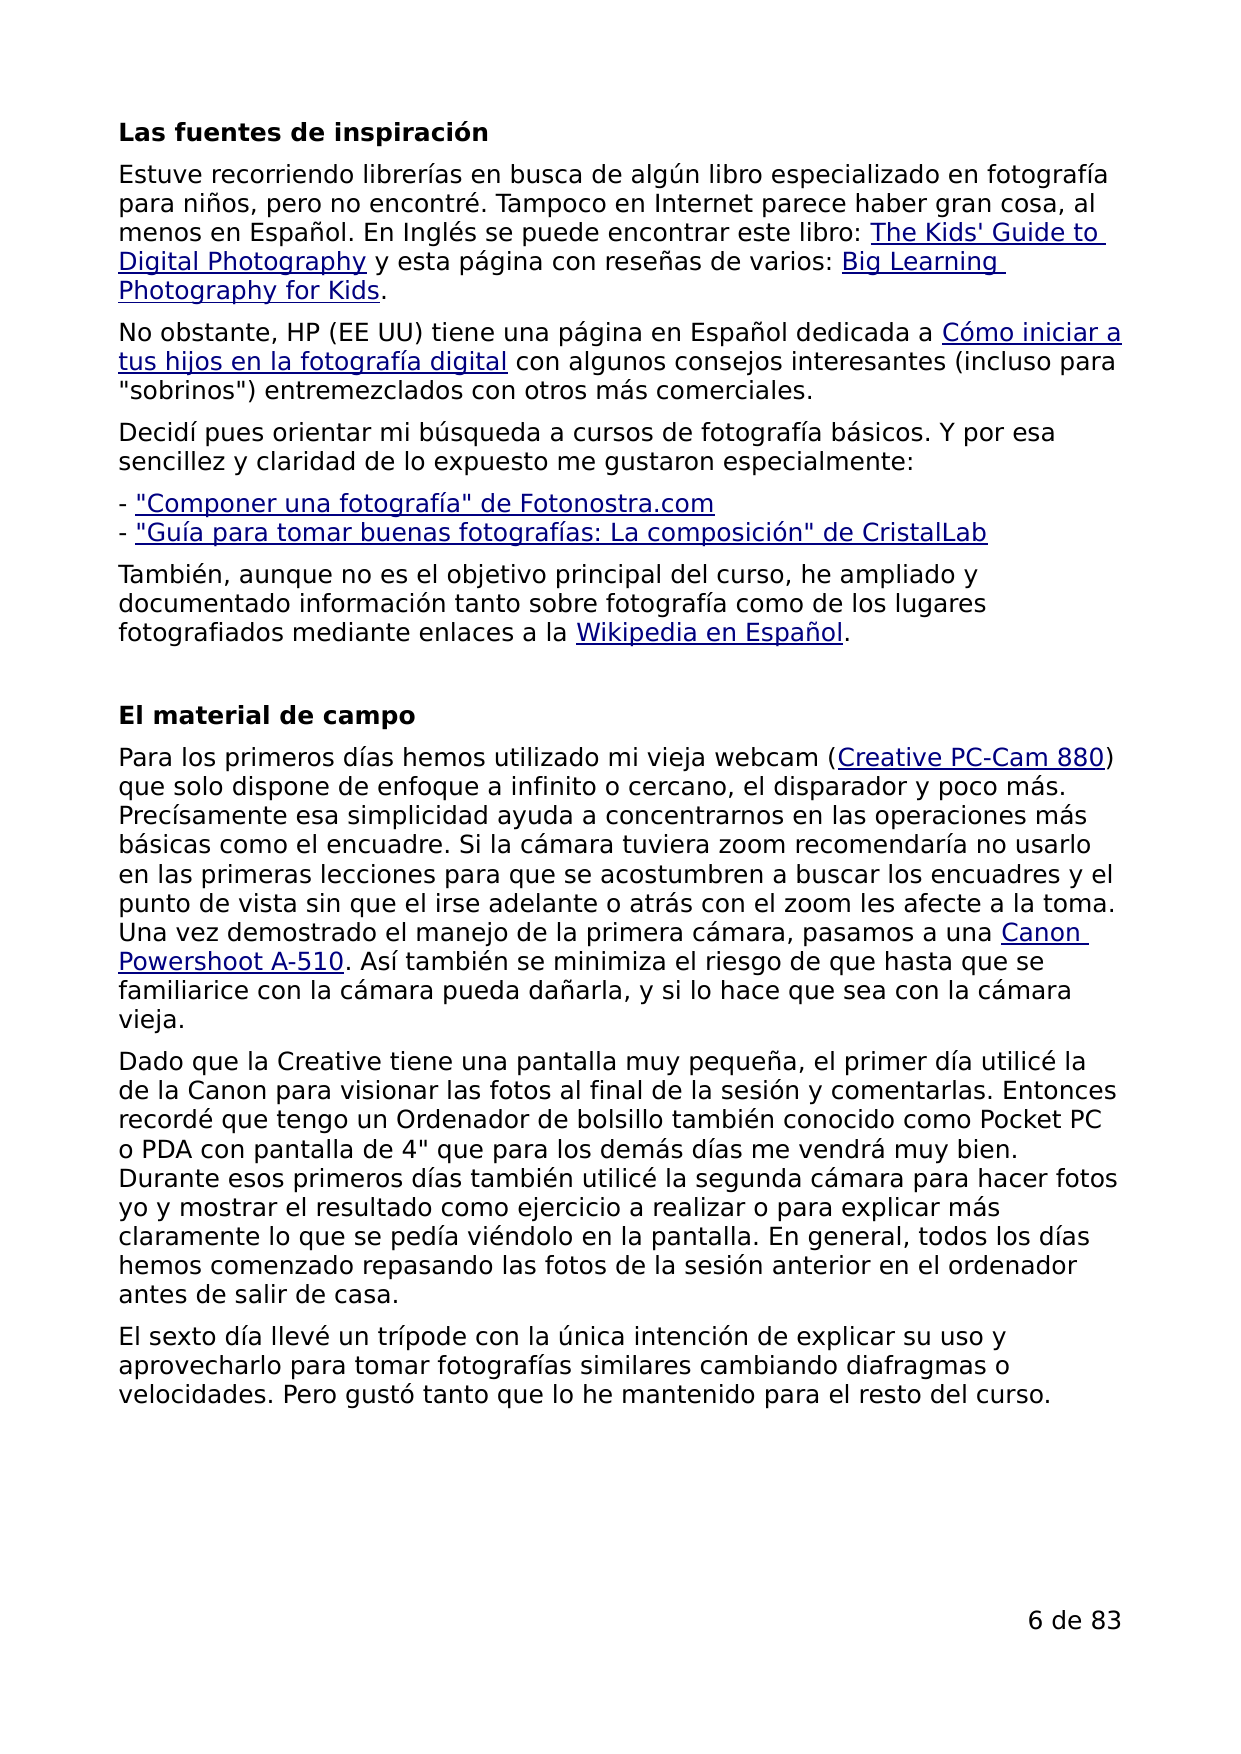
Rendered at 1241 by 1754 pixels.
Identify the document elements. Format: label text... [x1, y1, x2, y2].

text - "Componer una fotografía" de Fotonostra.com - "Guía para tomar buenas fotografías: La composición" de CristalLab [118, 489, 1122, 547]
text Las fuentes de inspiración [118, 118, 1122, 147]
text El material de campo [118, 701, 1122, 731]
text También, aunque no es el objetivo principal del curso, he ampliado y documentado información tanto sobre fotografía como de los lugares fotografiados mediante enlaces a la Wikipedia en Español. [118, 560, 1122, 647]
text Decidí pues orientar mi búsqueda a cursos de fotografía básicos. Y por esa sencillez y claridad de lo expuesto me gustaron especialmente: [118, 418, 1122, 476]
text Para los primeros días hemos utilizado mi vieja webcam (Creative PC-Cam 880) que solo dispone de enfoque a infinito o cercano, el disparador y poco más. Precísamente esa simplicidad ayuda a concentrarnos en las operaciones más básicas como el encuadre. Si la cámara tuviera zoom recomendaría no usarlo en las primeras lecciones para que se acostumbren a buscar los encuadres y el punto de vista sin que el irse adelante o atrás con el zoom les afecte a la toma. Una vez demostrado el manejo de la primera cámara, pasamos a una Canon Powershoot A-510. Así también se minimiza el riesgo de que hasta que se familiarice con la cámara pueda dañarla, y si lo hace que sea con la cámara vieja. [118, 743, 1122, 1035]
text Dado que la Creative tiene una pantalla muy pequeña, el primer día utilicé la de la Canon para visionar las fotos al final de la sesión y comentarlas. Entonces recordé que tengo un Ordenador de bolsillo también conocido como Pocket PC o PDA con pantalla de 4" que para los demás días me vendrá muy bien. Durante esos primeros días también utilicé la segunda cámara para hacer fotos yo y mostrar el resultado como ejercicio a realizar o para explicar más claramente lo que se pedía viéndolo en la pantalla. En general, todos los días hemos comenzado repasando las fotos de la sesión anterior en el ordenador antes de salir de casa. [118, 1047, 1122, 1310]
text Estuve recorriendo librerías en busca de algún libro especializado en fotografía para niños, pero no encontré. Tampoco en Internet parece haber gran cosa, al menos en Español. En Inglés se puede encontrar este libro: The Kids' Guide to Digital Photography y esta página con reseñas de varios: Big Learning Photography for Kids. [118, 160, 1122, 306]
text No obstante, HP (EE UU) tiene una página en Español dedicada a Cómo iniciar a tus hijos en la fotografía digital con algunos consejos interesantes (incluso para "sobrinos") entremezclados con otros más comerciales. [118, 318, 1122, 406]
text El sexto día llevé un trípode con la única intención de explicar su uso y aprovecharlo para tomar fotografías similares cambiando diafragmas o velocidades. Pero gustó tanto que lo he mantenido para el resto del curso. [118, 1322, 1122, 1410]
